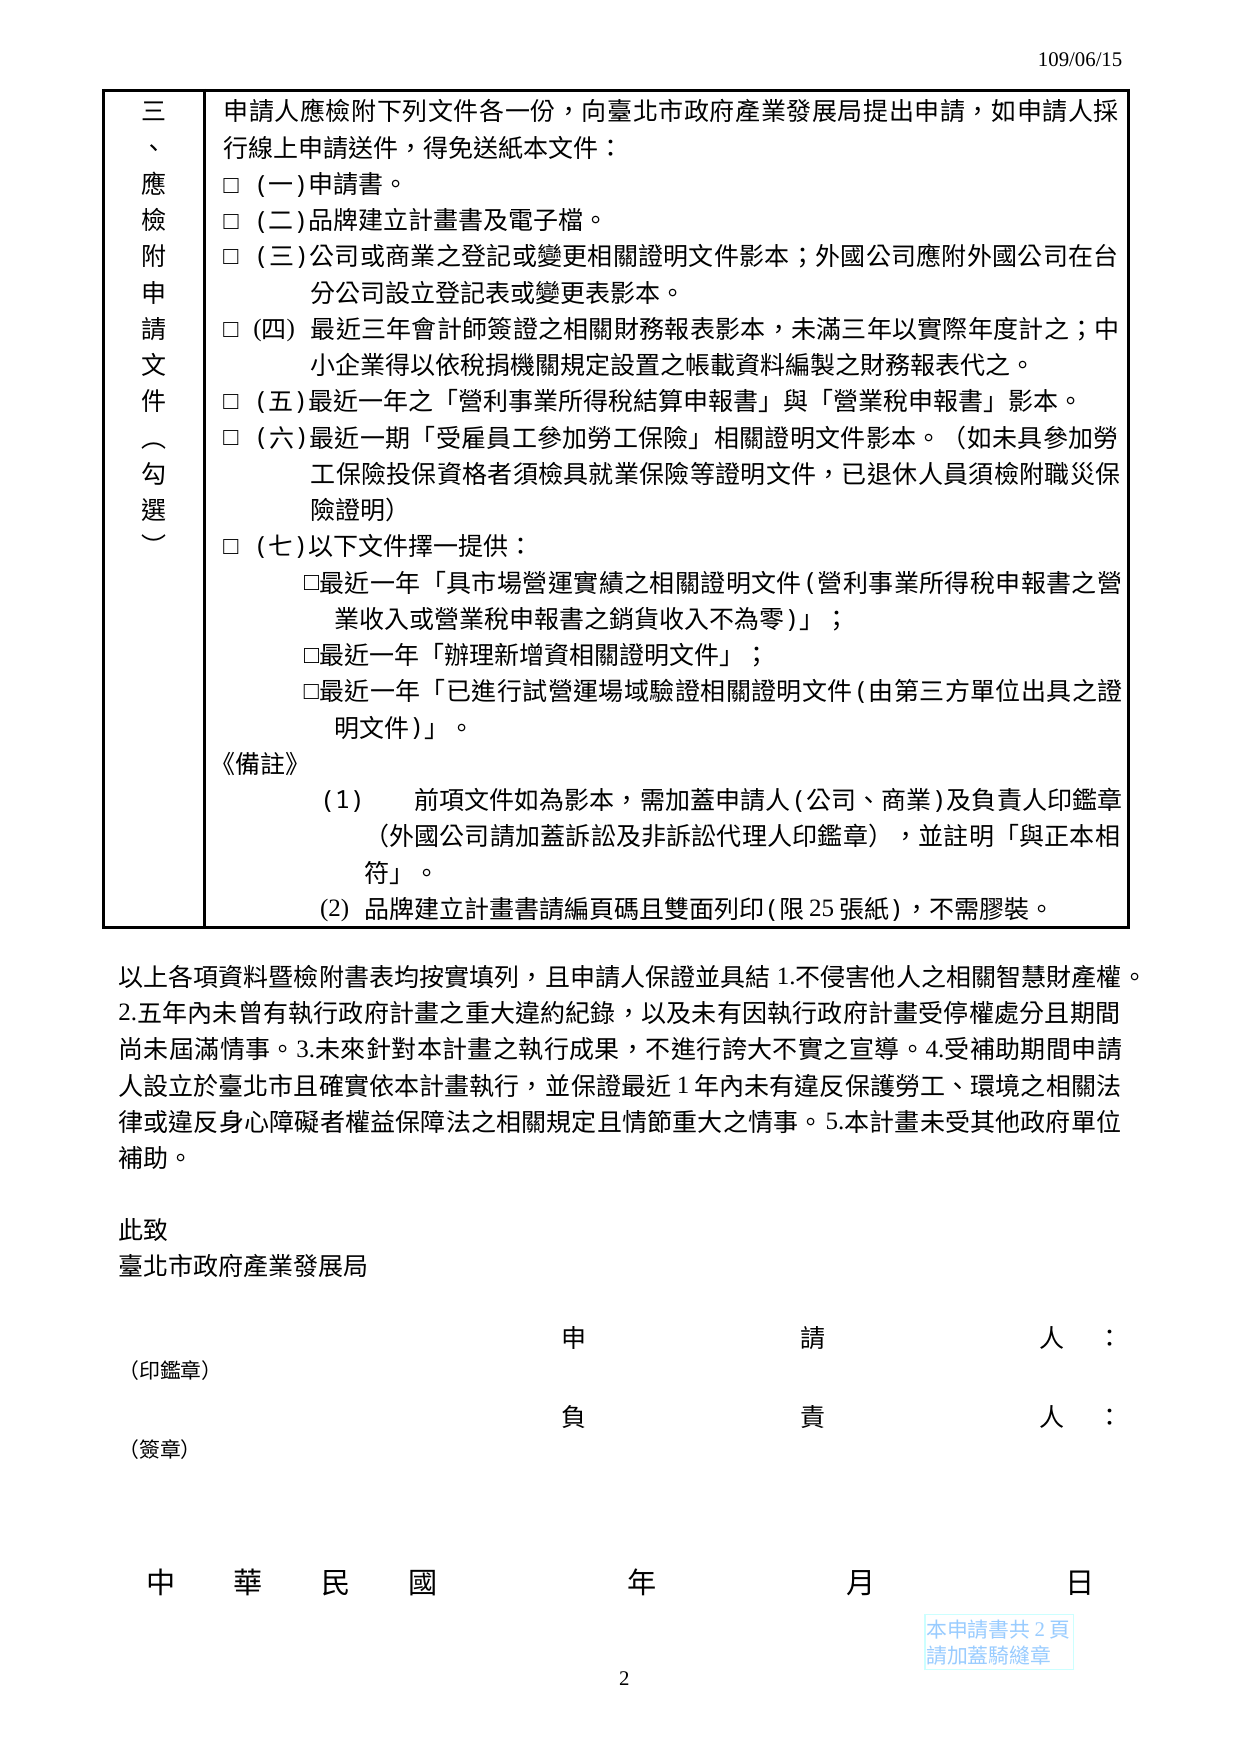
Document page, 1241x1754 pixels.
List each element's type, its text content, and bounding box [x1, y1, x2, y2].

text 以上各項資料暨檢附書表均按實填列，且申請人保證並具結1.不侵害他人之相關智慧財產權。2.五年內未曾有執行政府計畫之重大違約紀錄，以及未有因執行政府計畫受停權處分且期間尚未屆滿情事。3.未來針對本計畫之執行成果，不進行誇大不實之宣導。4.受補助期間申請人設立於臺北市且確實依本計畫執行，並保證最近1年內未有違反保護勞工、環境之相關法律或違反身心障礙者權益保障法之相關規定且情節重大之情事。5.本計畫未受其他政府單位補助。 [118, 957, 1122, 1175]
text 本申請書共2頁 [926, 1615, 1073, 1642]
table_cell [1130, 89, 1137, 926]
text 申 請 人： （印鑑章） [118, 1318, 1122, 1385]
table_cell 三 、 應 檢 附 申 請 文 件 ︵ 勾 選 ︶ [105, 92, 203, 926]
text 臺北市政府產業發展局 [118, 1247, 1122, 1283]
text 請加蓋騎縫章 [926, 1642, 1073, 1668]
table_cell 申請人應檢附下列文件各一份，向臺北市政府產業發展局提出申請，如申請人採行線上申請送件，得免送紙本文件： □ (一)申請書。 □ (二)品牌建立計畫書及電子檔。 □ (三)公司或商業之登記或變更相關證明文件影本；外國公司應附外國公司在台分公司設立登記表或變更表影本。 □ (四) 最近三年會計師簽證之相關財務報表影本，未滿三年以實際年度計之；中小企業得以依稅捐機關規定設置之帳載資料編製之財務報表代之。 □ (五)最近一年之「營利事業所得稅結算申報書」與「營業稅申報書」影本。 □ (六)最近一期「受雇員工參加勞工保險」相關證明文件影本。（如未具參加勞工保險投保資格者須檢具就業保險等證明文件，已退休人員須檢附職災保險證明） □ (七)以下文件擇一提供： □最近一年「具市場營運實績之相關證明文件(營利事業所得稅申報書之營業收入或營業稅申報書之銷貨收入不為零)」； □最近一年「辦理新增資相關證明文件」； □最近一年「已進行試營運場域驗證相關證明文件(由第三方單位出具之證明文件)」。 《備註》 前項文件如為影本，需加蓋申請人(公司、商業)及負責人印鑑章（外國公司請加蓋訴訟及非訴訟代理人印鑑章），並註明「與正本相符」。 品牌建立計畫書請編頁碼且雙面列印(限25張紙)，不需膠裝。 [206, 92, 1127, 926]
text 此致 [118, 1210, 1122, 1247]
text 負 責 人： （簽章） [118, 1397, 1122, 1464]
text 中 華 民 國 年 月 日 [118, 1559, 1122, 1602]
